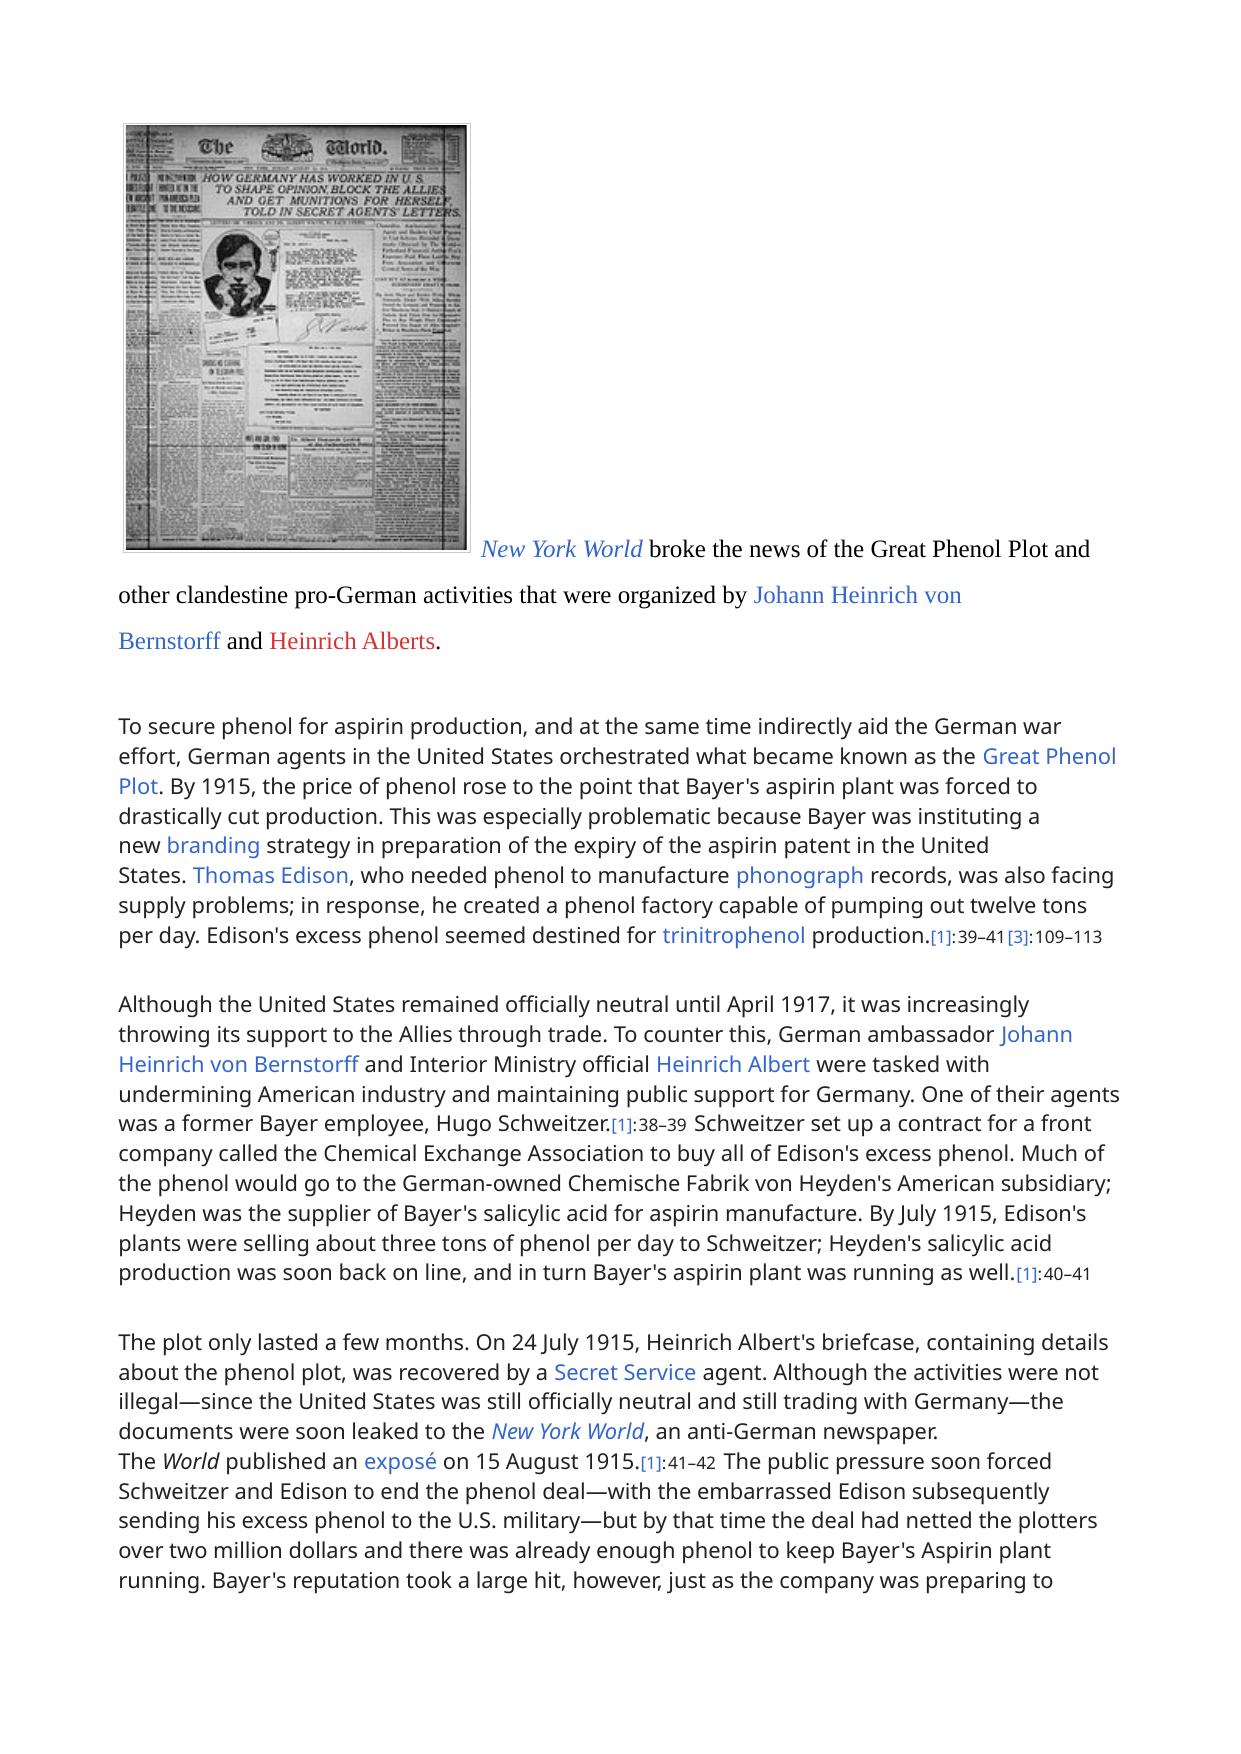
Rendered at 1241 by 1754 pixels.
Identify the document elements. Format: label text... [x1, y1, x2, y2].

text To secure phenol for aspirin production, and at the same time indirectly aid the German war effort, German agents in the United States orchestrated what became known as the Great Phenol Plot. By 1915, the price of phenol rose to the point that Bayer's aspirin plant was forced to drastically cut production. This was especially problematic because Bayer was instituting a new branding strategy in preparation of the expiry of the aspirin patent in the United States. Thomas Edison, who needed phenol to manufacture phonograph records, was also facing supply problems; in response, he created a phenol factory capable of pumping out twelve tons per day. Edison's excess phenol seemed destined for trinitrophenol production.[1]: 39–41 [3]: 109–113 [118, 711, 1122, 949]
text New York World broke the news of the Great Phenol Plot and other clandestine pro-German activities that were organized by Johann Heinrich von Bernstorff and Heinrich Alberts. [118, 118, 1122, 654]
text Although the United States remained officially neutral until April 1917, it was increasingly throwing its support to the Allies through trade. To counter this, German ambassador Johann Heinrich von Bernstorff and Interior Ministry official Heinrich Albert were tasked with undermining American industry and maintaining public support for Germany. One of their agents was a former Bayer employee, Hugo Schweitzer.[1]: 38–39 Schweitzer set up a contract for a front company called the Chemical Exchange Association to buy all of Edison's excess phenol. Much of the phenol would go to the German-owned Chemische Fabrik von Heyden's American subsidiary; Heyden was the supplier of Bayer's salicylic acid for aspirin manufacture. By July 1915, Edison's plants were selling about three tons of phenol per day to Schweitzer; Heyden's salicylic acid production was soon back on line, and in turn Bayer's aspirin plant was running as well.[1]: 40–41 [118, 989, 1122, 1287]
text The plot only lasted a few months. On 24 July 1915, Heinrich Albert's briefcase, containing details about the phenol plot, was recovered by a Secret Service agent. Although the activities were not illegal—since the United States was still officially neutral and still trading with Germany—the documents were soon leaked to the New York World, an anti-German newspaper. The World published an exposé on 15 August 1915.[1]: 41–42 The public pressure soon forced Schweitzer and Edison to end the phenol deal—with the embarrassed Edison subsequently sending his excess phenol to the U.S. military—but by that time the deal had netted the plotters over two million dollars and there was already enough phenol to keep Bayer's Aspirin plant running. Bayer's reputation took a large hit, however, just as the company was preparing to [118, 1327, 1122, 1595]
picture [125, 125, 467, 550]
